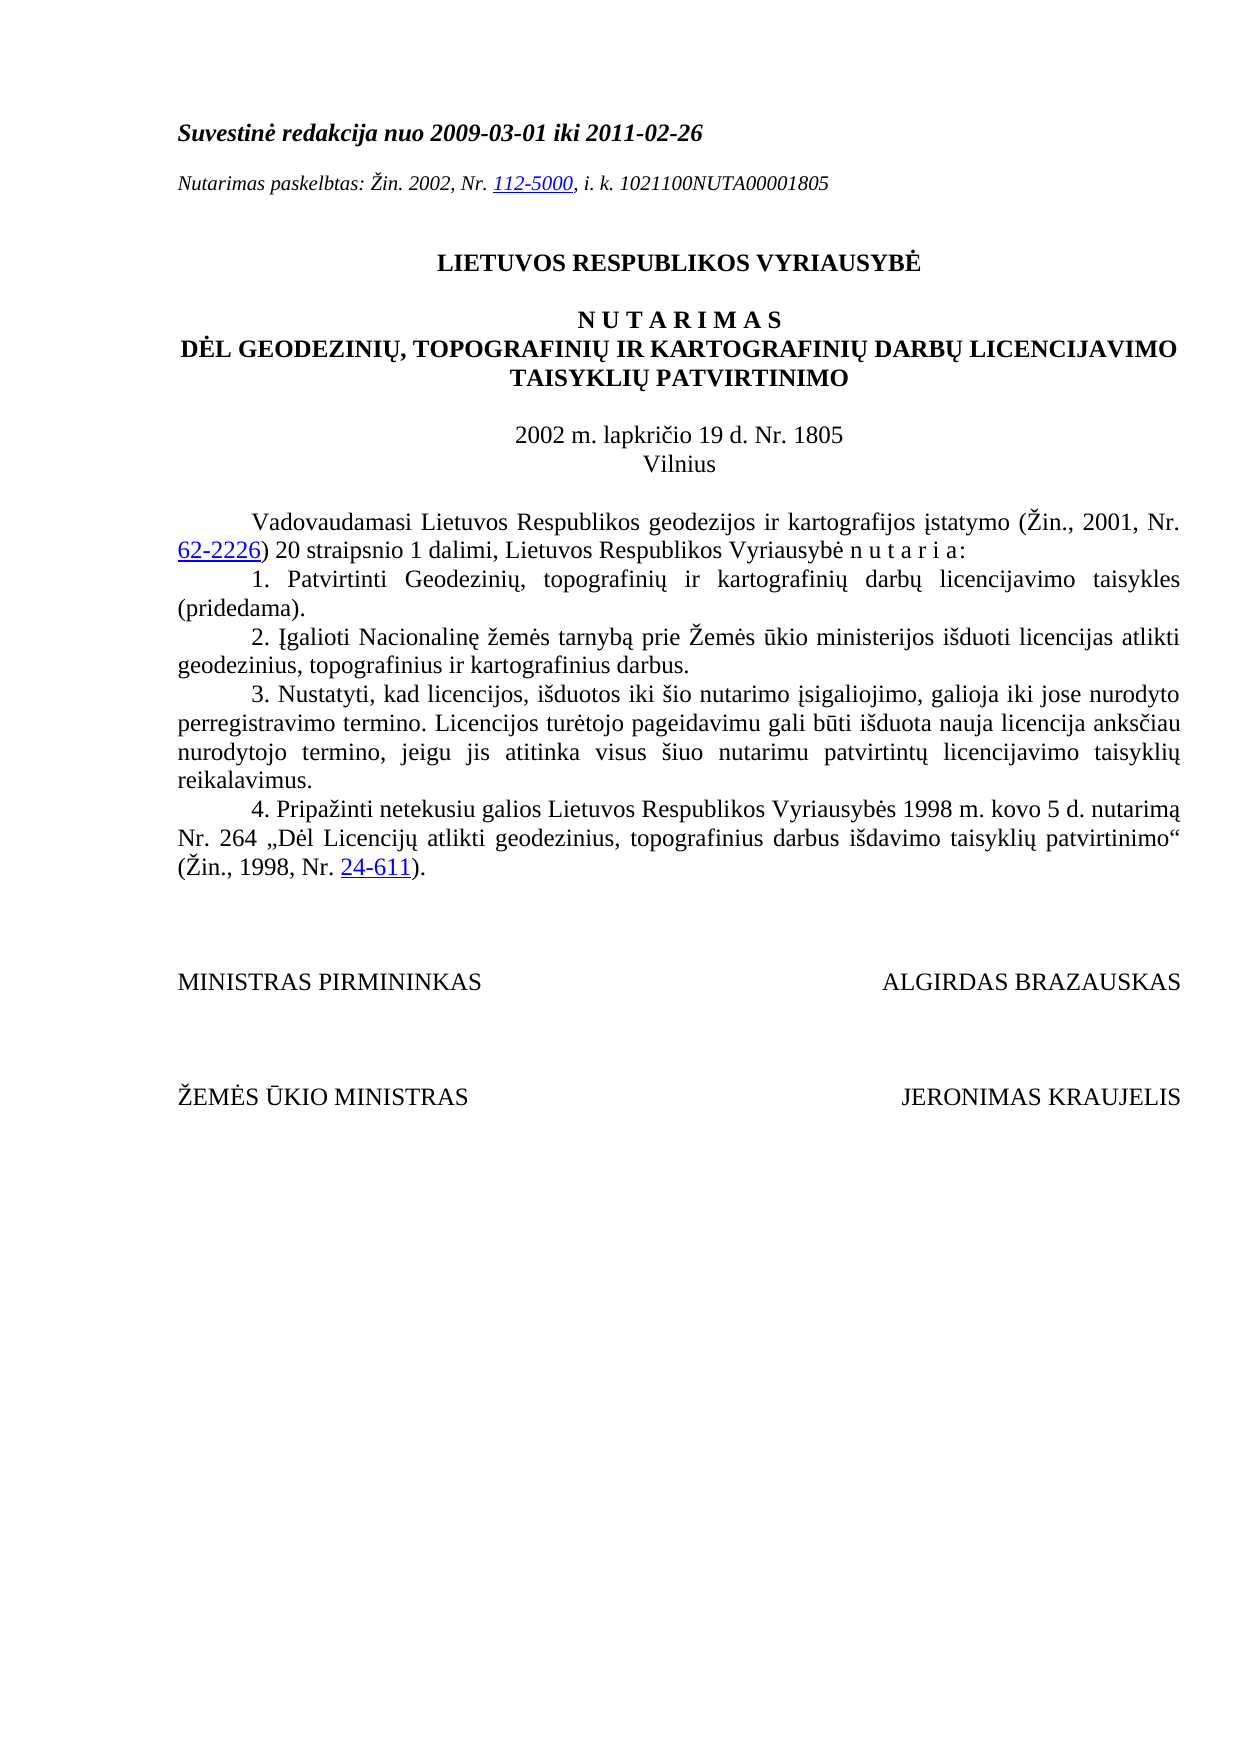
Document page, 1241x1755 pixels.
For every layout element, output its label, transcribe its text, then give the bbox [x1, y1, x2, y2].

text LIETUVOS RESPUBLIKOS VYRIAUSYBĖ [177, 248, 1181, 277]
text N U T A R I M A S [177, 305, 1181, 334]
text 2002 m. lapkričio 19 d. Nr. 1805 [177, 420, 1181, 449]
text ŽEMĖS ŪKIO MINISTRAS JERONIMAS KRAUJELIS [177, 1082, 1181, 1110]
text Suvestinė redakcija nuo 2009-03-01 iki 2011-02-26 [177, 118, 1181, 147]
text 2. Įgalioti Nacionalinę žemės tarnybą prie Žemės ūkio ministerijos išduoti licencijas atlikti geodezinius, topografinius ir kartografinius darbus. [177, 622, 1181, 679]
text MINISTRAS PIRMININKAS ALGIRDAS BRAZAUSKAS [177, 967, 1181, 995]
text Vadovaudamasi Lietuvos Respublikos geodezijos ir kartografijos įstatymo (Žin., 2001, Nr. 62-2226) 20 straipsnio 1 dalimi, Lietuvos Respublikos Vyriausybė nutaria: [177, 507, 1181, 564]
text Nutarimas paskelbtas: Žin. 2002, Nr. 112-5000, i. k. 1021100NUTA00001805 [177, 171, 1181, 195]
text 1. Patvirtinti Geodezinių, topografinių ir kartografinių darbų licencijavimo taisykles (pridedama). [177, 564, 1181, 622]
text 4. Pripažinti netekusiu galios Lietuvos Respublikos Vyriausybės 1998 m. kovo 5 d. nutarimą Nr. 264 „Dėl Licencijų atlikti geodezinius, topografinius darbus išdavimo taisyklių patvirtinimo“ (Žin., 1998, Nr. 24-611). [177, 794, 1181, 880]
text 3. Nustatyti, kad licencijos, išduotos iki šio nutarimo įsigaliojimo, galioja iki jose nurodyto perregistravimo termino. Licencijos turėtojo pageidavimu gali būti išduota nauja licencija anksčiau nurodytojo termino, jeigu jis atitinka visus šiuo nutarimu patvirtintų licencijavimo taisyklių reikalavimus. [177, 679, 1181, 794]
text Vilnius [177, 449, 1181, 478]
text DĖL GEODEZINIŲ, TOPOGRAFINIŲ IR KARTOGRAFINIŲ DARBŲ LICENCIJAVIMO TAISYKLIŲ PATVIRTINIMO [177, 334, 1181, 392]
